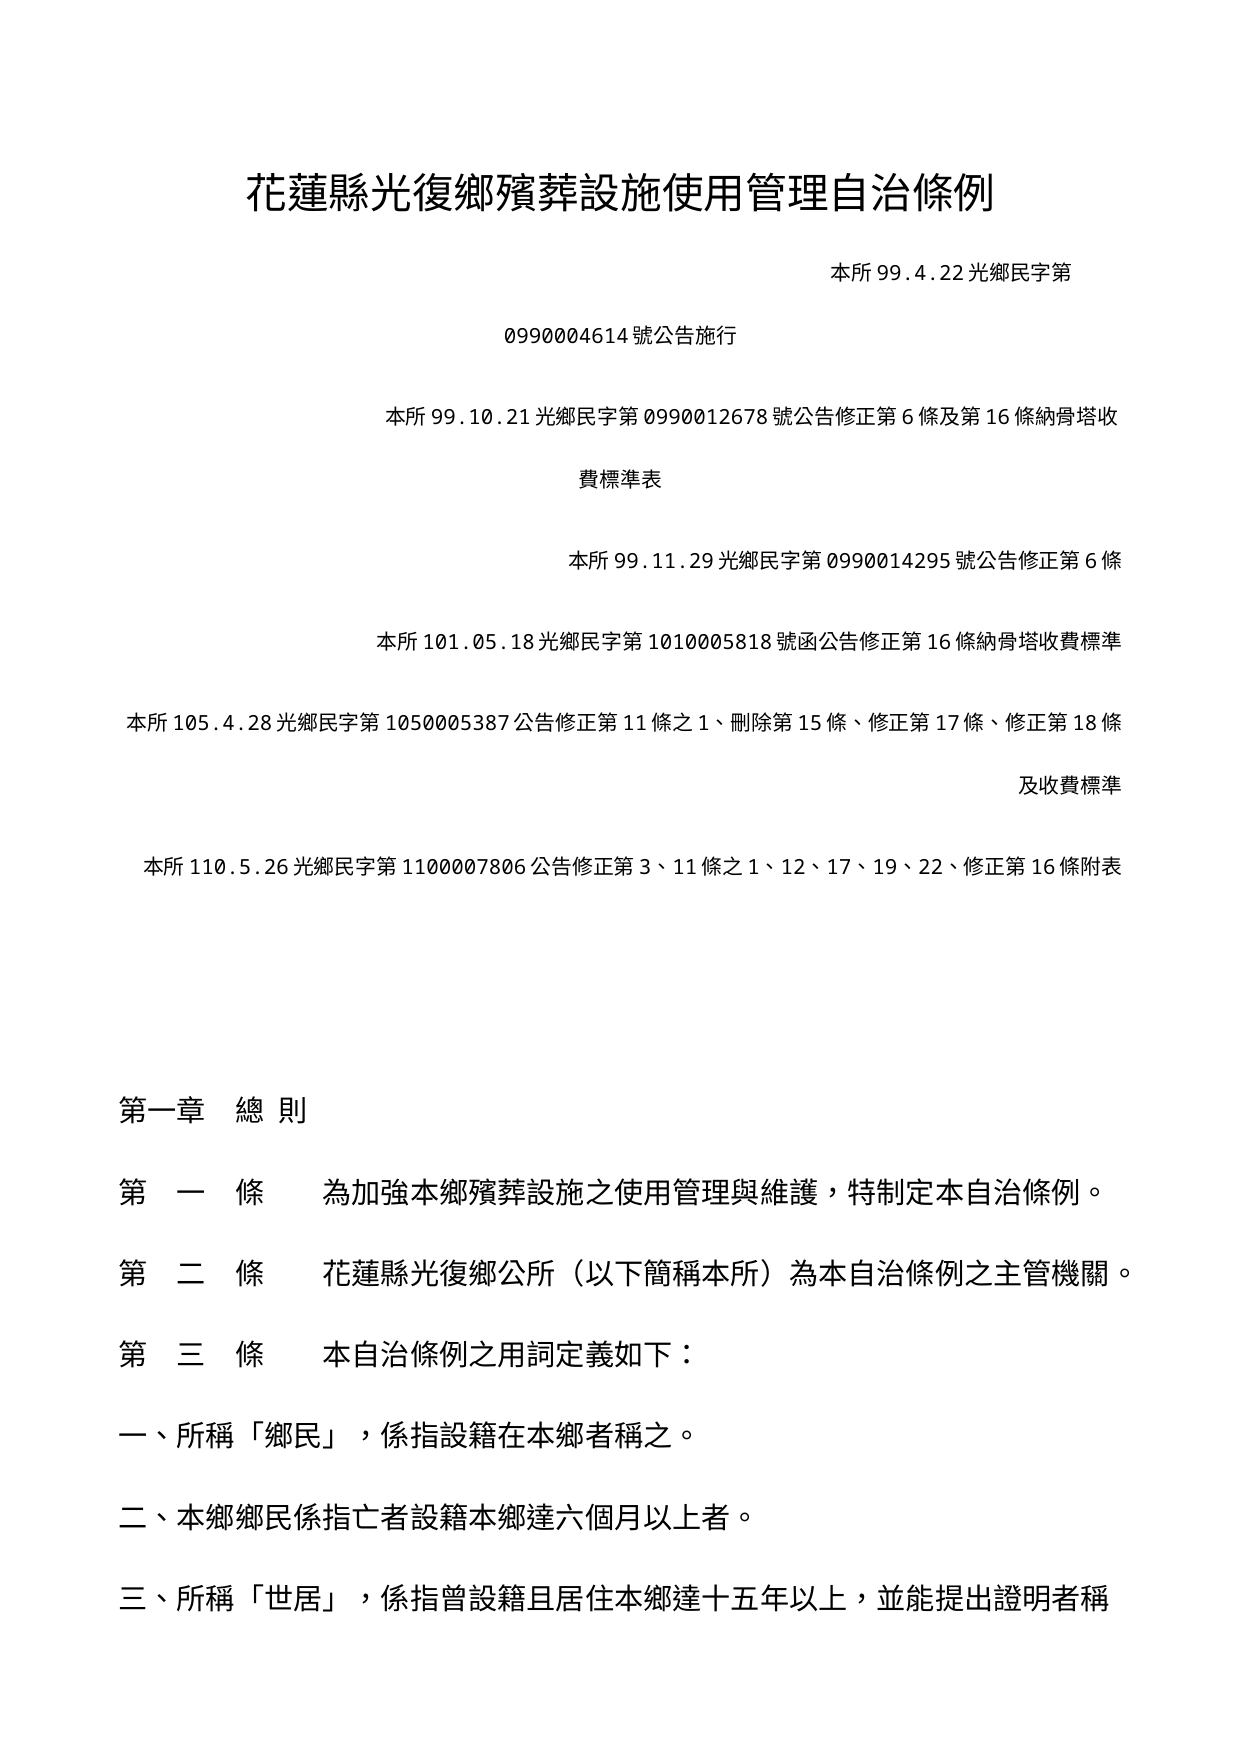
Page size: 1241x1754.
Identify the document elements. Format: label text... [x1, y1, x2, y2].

text 本所99.4.22光鄉民字第0990004614號公告施行 [118, 230, 1122, 355]
text 第一章 總 則 [118, 1067, 1122, 1130]
text 第 一 條 為加強本鄉殯葬設施之使用管理與維護，特制定本自治條例。 [118, 1149, 1122, 1211]
text 本所110.5.26光鄉民字第1100007806公告修正第3、11條之1、12、17、19、22、修正第16條附表 [118, 824, 1122, 886]
text 一、所稱「鄉民」，係指設籍在本鄉者稱之。 [118, 1392, 1122, 1455]
text 本所101.05.18光鄉民字第1010005818號函公告修正第16條納骨塔收費標準 [118, 599, 1122, 661]
text 二、本鄉鄉民係指亡者設籍本鄉達六個月以上者。 [118, 1474, 1122, 1536]
text 本所99.11.29光鄉民字第0990014295號公告修正第6條 [118, 517, 1122, 580]
text 三、所稱「世居」，係指曾設籍且居住本鄉達十五年以上，並能提出證明者稱 [118, 1555, 1122, 1617]
text 本所105.4.28光鄉民字第1050005387公告修正第11條之1、刪除第15條、修正第17條、修正第18條及收費標準 [118, 680, 1122, 805]
text 第 二 條 花蓮縣光復鄉公所（以下簡稱本所）為本自治條例之主管機關。 [118, 1230, 1122, 1292]
text 本所99.10.21光鄉民字第0990012678號公告修正第6條及第16條納骨塔收費標準表 [118, 374, 1122, 499]
text 第 三 條 本自治條例之用詞定義如下： [118, 1311, 1122, 1374]
text 花蓮縣光復鄉殯葬設施使用管理自治條例 [118, 92, 1154, 211]
